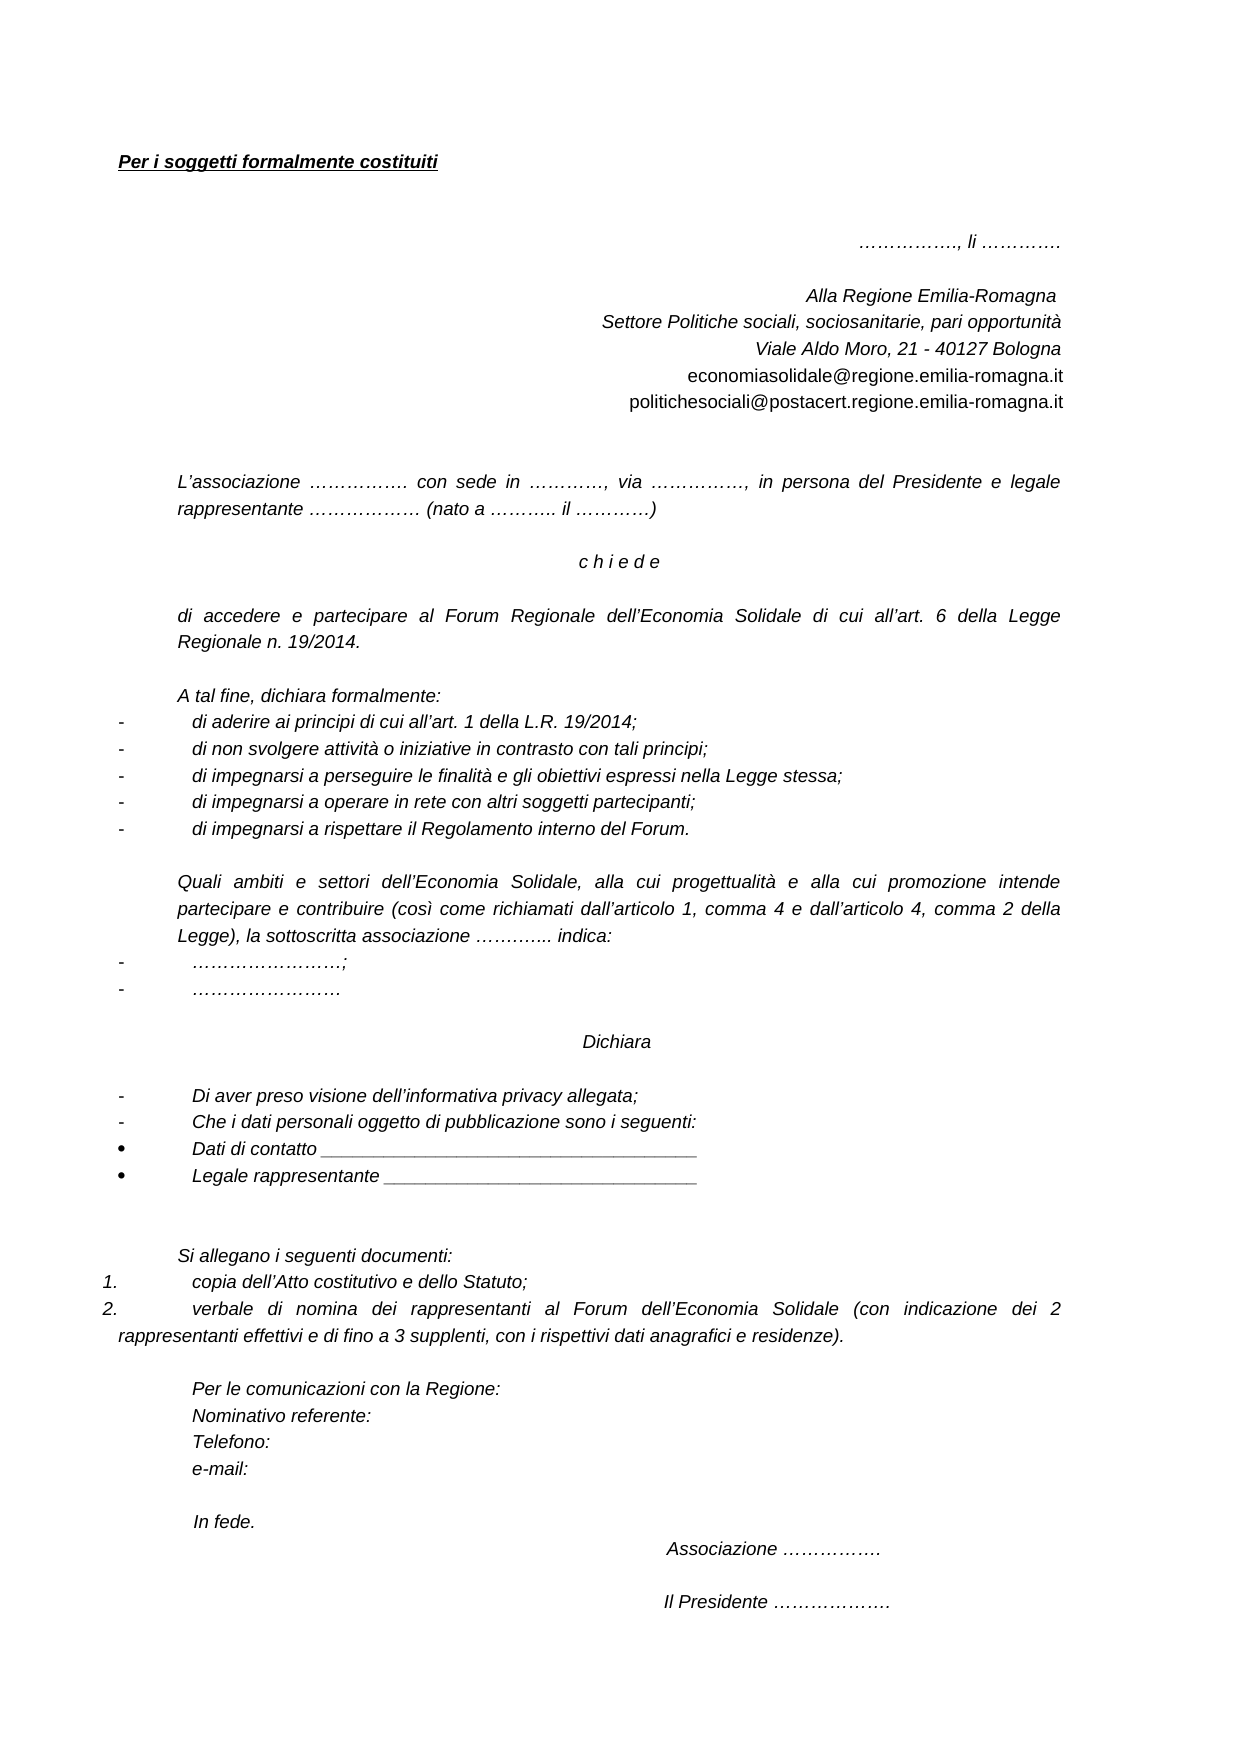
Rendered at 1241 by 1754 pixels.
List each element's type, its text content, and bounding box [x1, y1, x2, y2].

text ……………., li …………. [177, 228, 1063, 254]
text Viale Aldo Moro, 21 - 40127 Bologna [177, 334, 1063, 361]
text Nominativo referente: [118, 1401, 1063, 1428]
text Dichiara [177, 1028, 1063, 1054]
text c h i e d e [177, 548, 1063, 574]
list di aderire ai principi di cui all’art. 1 della L.R. 19/2014; [118, 708, 1063, 734]
text Per le comunicazioni con la Regione: [118, 1374, 1063, 1401]
text e-mail: [118, 1454, 1063, 1481]
text Quali ambiti e settori dell’Economia Solidale, alla cui progettualità e alla cui promozione intende partecipare e contribuire (così come richiamati dall’articolo 1, comma 4 e dall’articolo 4, comma 2 della Legge), la sottoscritta associazione …….…... indica: [177, 868, 1063, 948]
list verbale di nomina dei rappresentanti al Forum dell’Economia Solidale (con indicazione dei 2 rappresentanti effettivi e di fino a 3 supplenti, con i rispettivi dati anagrafici e residenze). [118, 1294, 1063, 1348]
text Telefono: [118, 1428, 1063, 1454]
text Associazione ……………. [193, 1534, 1063, 1561]
list di non svolgere attività o iniziative in contrasto con tali principi; [118, 734, 1063, 761]
list di impegnarsi a perseguire le finalità e gli obiettivi espressi nella Legge stessa; [118, 761, 1063, 788]
list Dati di contatto ____________________________________ [118, 1134, 1063, 1161]
text Alla Regione Emilia-Romagna [177, 281, 1063, 308]
text L’associazione ……………. con sede in …………, via ……………, in persona del Presidente e legale rappresentante ……………… (nato a ……….. il …………) [177, 468, 1063, 521]
text Si allegano i seguenti documenti: [177, 1241, 1063, 1268]
list di impegnarsi a rispettare il Regolamento interno del Forum. [118, 814, 1063, 841]
text Settore Politiche sociali, sociosanitarie, pari opportunità [177, 308, 1063, 334]
text politichesociali@postacert.regione.emilia-romagna.it [177, 388, 1063, 414]
list Legale rappresentante ______________________________ [118, 1161, 1063, 1188]
list Che i dati personali oggetto di pubblicazione sono i seguenti: [118, 1108, 1063, 1134]
text economiasolidale@regione.emilia-romagna.it [177, 361, 1063, 388]
list di impegnarsi a operare in rete con altri soggetti partecipanti; [118, 788, 1063, 814]
list copia dell’Atto costitutivo e dello Statuto; [118, 1268, 1063, 1294]
text In fede. [193, 1508, 1063, 1534]
text Per i soggetti formalmente costituiti [118, 148, 1122, 174]
list ……………………; [118, 948, 1063, 974]
list Di aver preso visione dell’informativa privacy allegata; [118, 1081, 1063, 1108]
text Il Presidente ………………. [488, 1588, 1063, 1614]
text di accedere e partecipare al Forum Regionale dell’Economia Solidale di cui all’art. 6 della Legge Regionale n. 19/2014. [177, 601, 1063, 654]
text A tal fine, dichiara formalmente: [177, 681, 1063, 708]
list …………………… [118, 974, 1063, 1001]
